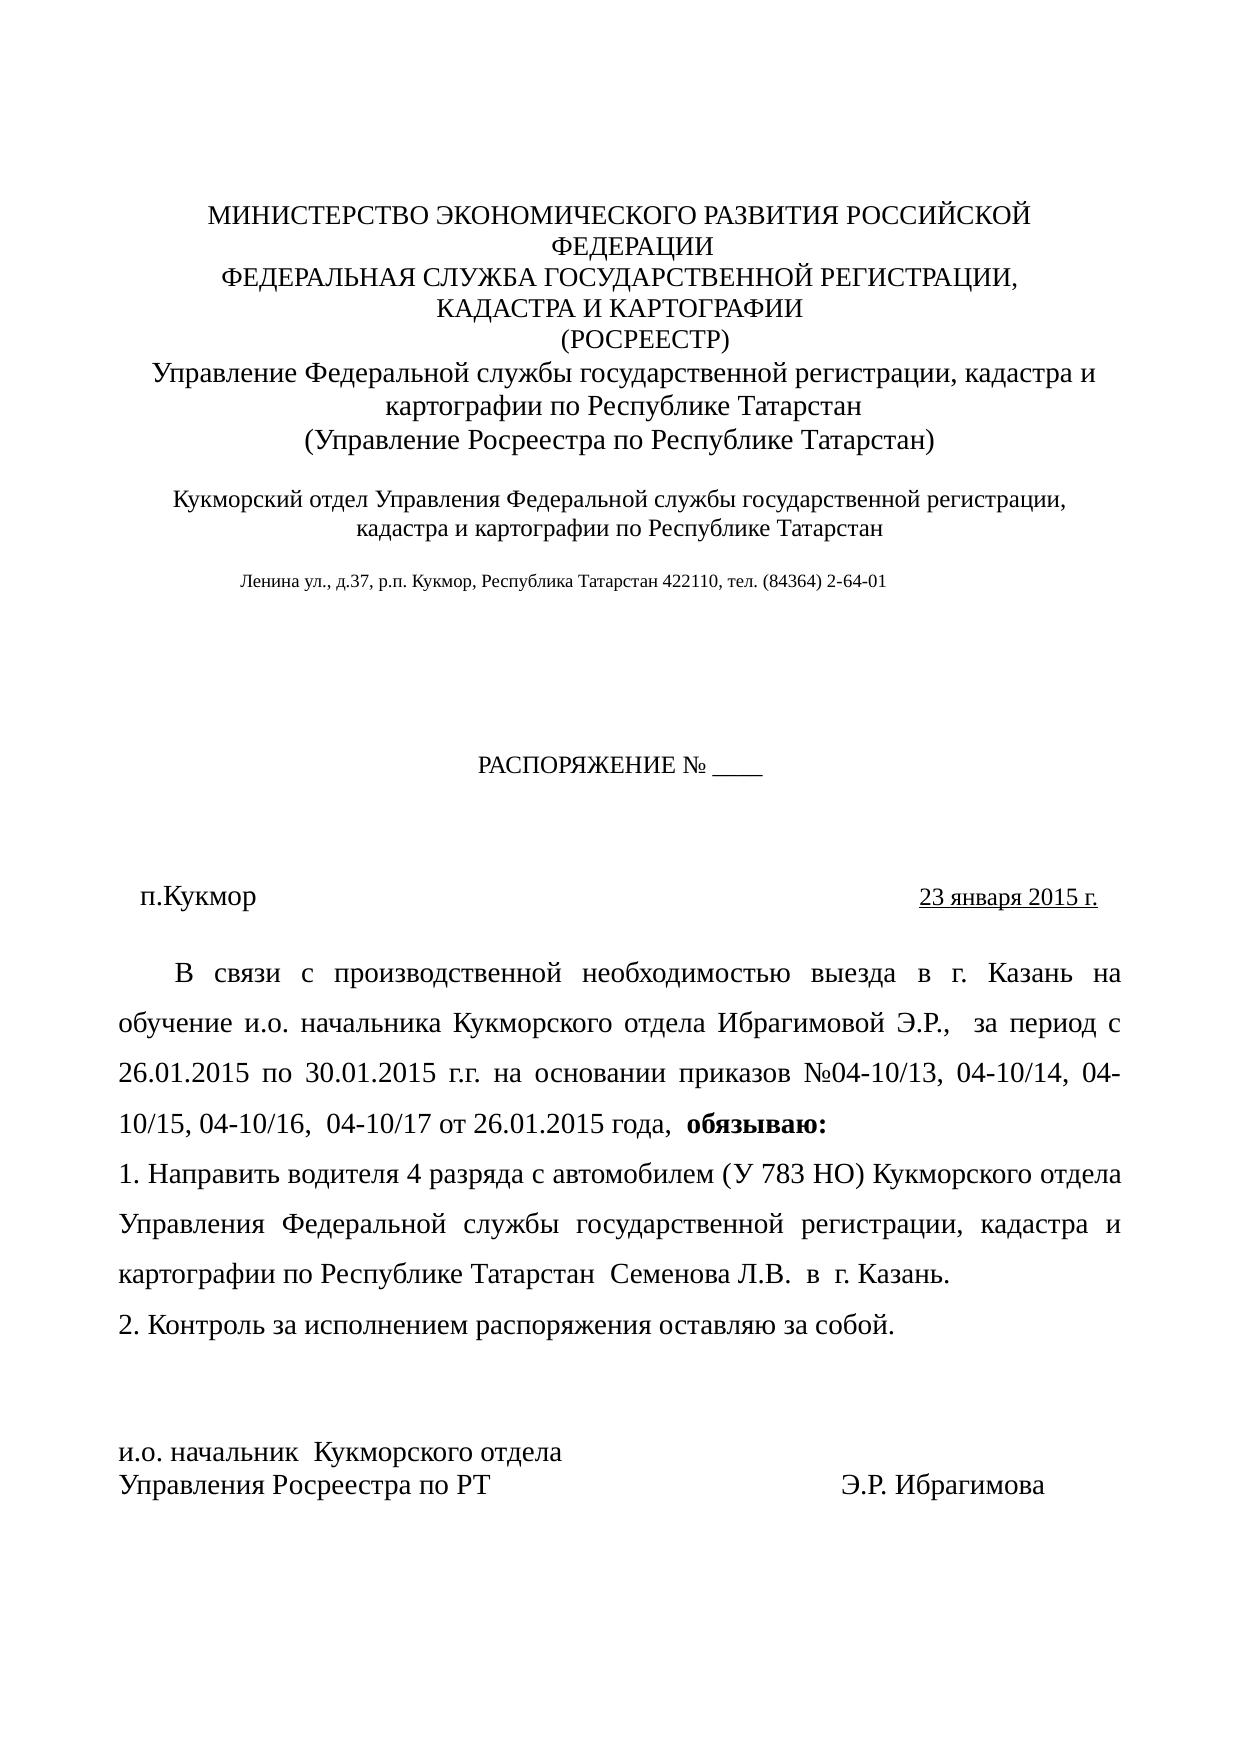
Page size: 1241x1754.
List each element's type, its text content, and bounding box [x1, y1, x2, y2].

table_header МИНИСТЕРСТВО ЭКОНОМИЧЕСКОГО РАЗВИТИЯ РОССИЙСКОЙ ФЕДЕРАЦИИ ФЕДЕРАЛЬНАЯ СЛУЖБА ГОСУДАРСТВЕННОЙ РЕГИСТРАЦИИ, КАДАСТРА И КАРТОГРАФИИ (РОСРЕЕСТР) Управление Федеральной службы государственной регистрации, кадастра и картографии по Республике Татарстан (Управление Росреестра по Республике Татарстан) Кукморский отдел Управления Федеральной службы государственной регистрации, кадастра и картографии по Республике Татарстан Ленина ул., д.37, р.п. Кукмор, Республика Татарстан 422110, тел. (84364) 2-64-01 [120, 188, 1120, 751]
text п.Кукмор 23 января 2015 г. [118, 878, 1122, 912]
text и.о. начальник Кукморского отдела [118, 1434, 1122, 1467]
text В связи с производственной необходимостью выезда в г. Казань на обучение и.о. начальника Кукморского отдела Ибрагимовой Э.Р., за период с 26.01.2015 по 30.01.2015 г.г. на основании приказов №04-10/13, 04-10/14, 04-10/15, 04-10/16, 04-10/17 от 26.01.2015 года, обязываю: [118, 955, 1122, 1139]
text 2. Контроль за исполнением распоряжения оставляю за собой. [118, 1307, 1122, 1341]
text РАСПОРЯЖЕНИЕ № ____ [118, 188, 1240, 779]
text 1. Направить водителя 4 разряда с автомобилем (У 783 НО) Кукморского отдела Управления Федеральной службы государственной регистрации, кадастра и картографии по Республике Татарстан Семенова Л.В. в г. Казань. [118, 1156, 1122, 1290]
text Управления Росреестра по РТ Э.Р. Ибрагимова [118, 1467, 1122, 1501]
